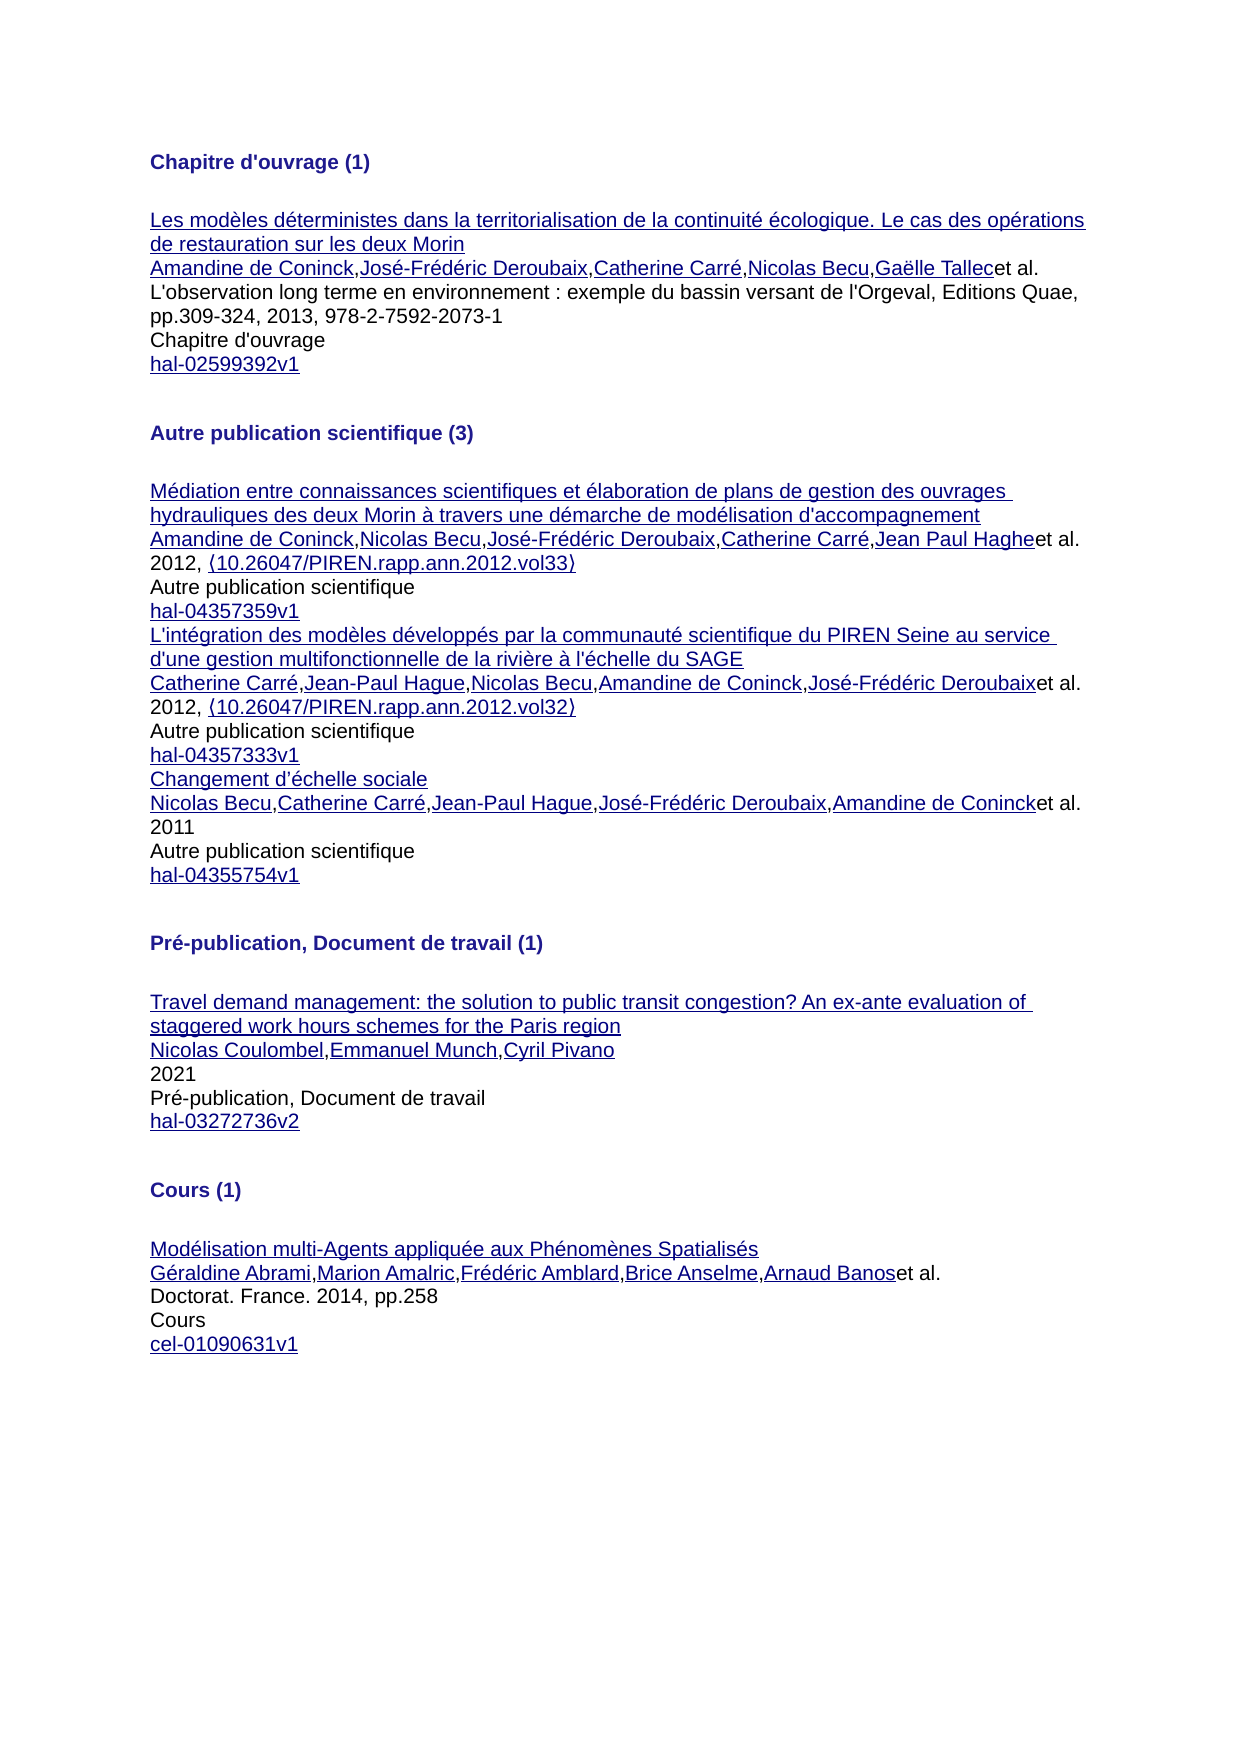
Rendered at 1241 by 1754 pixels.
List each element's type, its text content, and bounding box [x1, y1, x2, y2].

subtitle Chapitre d'ouvrage (1) [150, 150, 1090, 174]
subtitle Pré-publication, Document de travail (1) [150, 931, 1090, 955]
subtitle Autre publication scientifique (3) [150, 421, 1090, 445]
table_cell L'intégration des modèles développés par la communauté scientifique du PIREN Seine au service d'une gestion multifonctionnelle de la rivière à l'échelle du SAGE Catherine Carré,Jean-Paul Hague,Nicolas Becu,Amandine de Coninck,José-Frédéric Deroubaixet al. 2012, ⟨10.26047/PIREN.rapp.ann.2012.vol32⟩ Autre publication scientifique hal-04357333v1 [150, 623, 1090, 767]
table_header Les modèles déterministes dans la territorialisation de la continuité écologique. Le cas des opérations de restauration sur les deux Morin Amandine de Coninck,José-Frédéric Deroubaix,Catherine Carré,Nicolas Becu,Gaëlle Tallecet al. L'observation long terme en environnement : exemple du bassin versant de l'Orgeval, Editions Quae, pp.309-324, 2013, 978-2-7592-2073-1 Chapitre d'ouvrage hal-02599392v1 [150, 208, 1090, 376]
table_header Travel demand management: the solution to public transit congestion? An ex-ante evaluation of staggered work hours schemes for the Paris region Nicolas Coulombel,Emmanuel Munch,Cyril Pivano 2021 Pré-publication, Document de travail hal-03272736v2 [150, 990, 1090, 1133]
table_header Médiation entre connaissances scientifiques et élaboration de plans de gestion des ouvrages hydrauliques des deux Morin à travers une démarche de modélisation d'accompagnement Amandine de Coninck,Nicolas Becu,José-Frédéric Deroubaix,Catherine Carré,Jean Paul Hagheet al. 2012, ⟨10.26047/PIREN.rapp.ann.2012.vol33⟩ Autre publication scientifique hal-04357359v1 [150, 479, 1090, 623]
table_cell Changement d’échelle sociale Nicolas Becu,Catherine Carré,Jean-Paul Hague,José-Frédéric Deroubaix,Amandine de Conincket al. 2011 Autre publication scientifique hal-04355754v1 [150, 767, 1090, 886]
table_header Modélisation multi-Agents appliquée aux Phénomènes Spatialisés Géraldine Abrami,Marion Amalric,Frédéric Amblard,Brice Anselme,Arnaud Banoset al. Doctorat. France. 2014, pp.258 Cours cel-01090631v1 [150, 1236, 1090, 1356]
subtitle Cours (1) [150, 1178, 1090, 1202]
